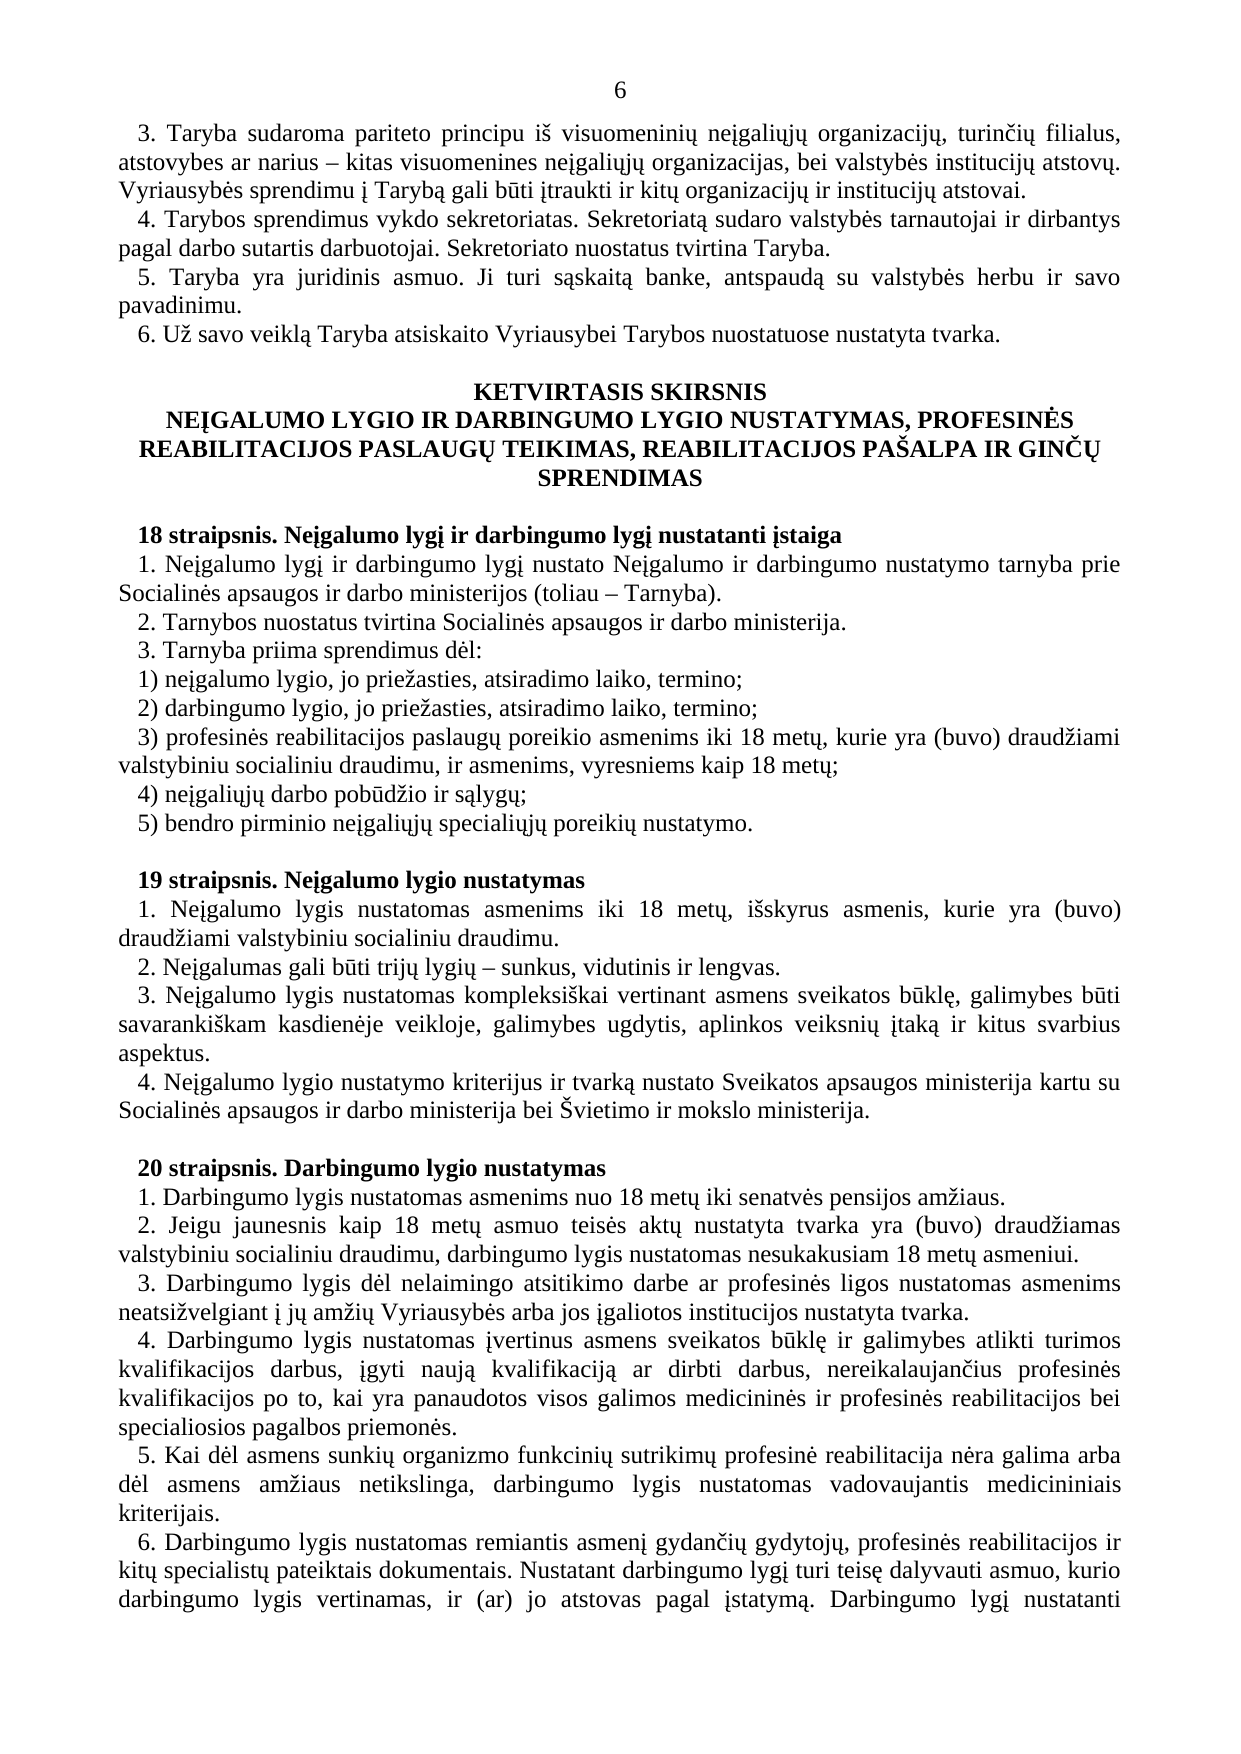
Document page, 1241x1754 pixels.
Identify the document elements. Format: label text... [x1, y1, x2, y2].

text 2. Neįgalumas gali būti trijų lygių – sunkus, vidutinis ir lengvas. [118, 952, 1122, 981]
text 3. Neįgalumo lygis nustatomas kompleksiškai vertinant asmens sveikatos būklę, galimybes būti savarankiškam kasdienėje veikloje, galimybes ugdytis, aplinkos veiksnių įtaką ir kitus svarbius aspektus. [118, 981, 1122, 1067]
text 18 straipsnis. Neįgalumo lygį ir darbingumo lygį nustatanti įstaiga [118, 521, 1122, 549]
text 2. Jeigu jaunesnis kaip 18 metų asmuo teisės aktų nustatyta tvarka yra (buvo) draudžiamas valstybiniu socialiniu draudimu, darbingumo lygis nustatomas nesukakusiam 18 metų asmeniui. [118, 1211, 1122, 1268]
text 1) neįgalumo lygio, jo priežasties, atsiradimo laiko, termino; [118, 664, 1122, 693]
text KETVIRTASIS SKIRSNIS [118, 377, 1122, 406]
text 4. Neįgalumo lygio nustatymo kriterijus ir tvarką nustato Sveikatos apsaugos ministerija kartu su Socialinės apsaugos ir darbo ministerija bei Švietimo ir mokslo ministerija. [118, 1067, 1122, 1124]
text 3) profesinės reabilitacijos paslaugų poreikio asmenims iki 18 metų, kurie yra (buvo) draudžiami valstybiniu socialiniu draudimu, ir asmenims, vyresniems kaip 18 metų; [118, 722, 1122, 779]
text 5) bendro pirminio neįgaliųjų specialiųjų poreikių nustatymo. [118, 808, 1122, 837]
text 20 straipsnis. Darbingumo lygio nustatymas [118, 1153, 1122, 1182]
text 4) neįgaliųjų darbo pobūdžio ir sąlygų; [118, 779, 1122, 808]
text 1. Darbingumo lygis nustatomas asmenims nuo 18 metų iki senatvės pensijos amžiaus. [118, 1182, 1122, 1211]
text 1. Neįgalumo lygis nustatomas asmenims iki 18 metų, išskyrus asmenis, kurie yra (buvo) draudžiami valstybiniu socialiniu draudimu. [118, 894, 1122, 952]
text 3. Tarnyba priima sprendimus dėl: [118, 636, 1122, 664]
text 1. Neįgalumo lygį ir darbingumo lygį nustato Neįgalumo ir darbingumo nustatymo tarnyba prie Socialinės apsaugos ir darbo ministerijos (toliau – Tarnyba). [118, 549, 1122, 607]
text 19 straipsnis. Neįgalumo lygio nustatymas [118, 866, 1122, 894]
text 6. Darbingumo lygis nustatomas remiantis asmenį gydančių gydytojų, profesinės reabilitacijos ir kitų specialistų pateiktais dokumentais. Nustatant darbingumo lygį turi teisę dalyvauti asmuo, kurio darbingumo lygis vertinamas, ir (ar) jo atstovas pagal įstatymą. Darbingumo lygį nustatanti [118, 1527, 1122, 1613]
text 5. Taryba yra juridinis asmuo. Ji turi sąskaitą banke, antspaudą su valstybės herbu ir savo pavadinimu. [118, 262, 1122, 319]
text 3. Darbingumo lygis dėl nelaimingo atsitikimo darbe ar profesinės ligos nustatomas asmenims neatsižvelgiant į jų amžių Vyriausybės arba jos įgaliotos institucijos nustatyta tvarka. [118, 1268, 1122, 1326]
text 4. Tarybos sprendimus vykdo sekretoriatas. Sekretoriatą sudaro valstybės tarnautojai ir dirbantys pagal darbo sutartis darbuotojai. Sekretoriato nuostatus tvirtina Taryba. [118, 204, 1122, 262]
text 2) darbingumo lygio, jo priežasties, atsiradimo laiko, termino; [118, 693, 1122, 722]
text 4. Darbingumo lygis nustatomas įvertinus asmens sveikatos būklę ir galimybes atlikti turimos kvalifikacijos darbus, įgyti naują kvalifikaciją ar dirbti darbus, nereikalaujančius profesinės kvalifikacijos po to, kai yra panaudotos visos galimos medicininės ir profesinės reabilitacijos bei specialiosios pagalbos priemonės. [118, 1326, 1122, 1441]
text 3. Taryba sudaroma pariteto principu iš visuomeninių neįgaliųjų organizacijų, turinčių filialus, atstovybes ar narius – kitas visuomenines neįgaliųjų organizacijas, bei valstybės institucijų atstovų. Vyriausybės sprendimu į Tarybą gali būti įtraukti ir kitų organizacijų ir institucijų atstovai. [118, 118, 1122, 204]
text 5. Kai dėl asmens sunkių organizmo funkcinių sutrikimų profesinė reabilitacija nėra galima arba dėl asmens amžiaus netikslinga, darbingumo lygis nustatomas vadovaujantis medicininiais kriterijais. [118, 1441, 1122, 1527]
text 2. Tarnybos nuostatus tvirtina Socialinės apsaugos ir darbo ministerija. [118, 607, 1122, 636]
text NEĮGALUMO LYGIO IR DARBINGUMO LYGIO NUSTATYMAS, PROFESINĖS REABILITACIJOS PASLAUGŲ TEIKIMAS, REABILITACIJOS PAŠALPA IR GINČŲ SPRENDIMAS [118, 406, 1122, 492]
text 6. Už savo veiklą Taryba atsiskaito Vyriausybei Tarybos nuostatuose nustatyta tvarka. [118, 319, 1122, 348]
